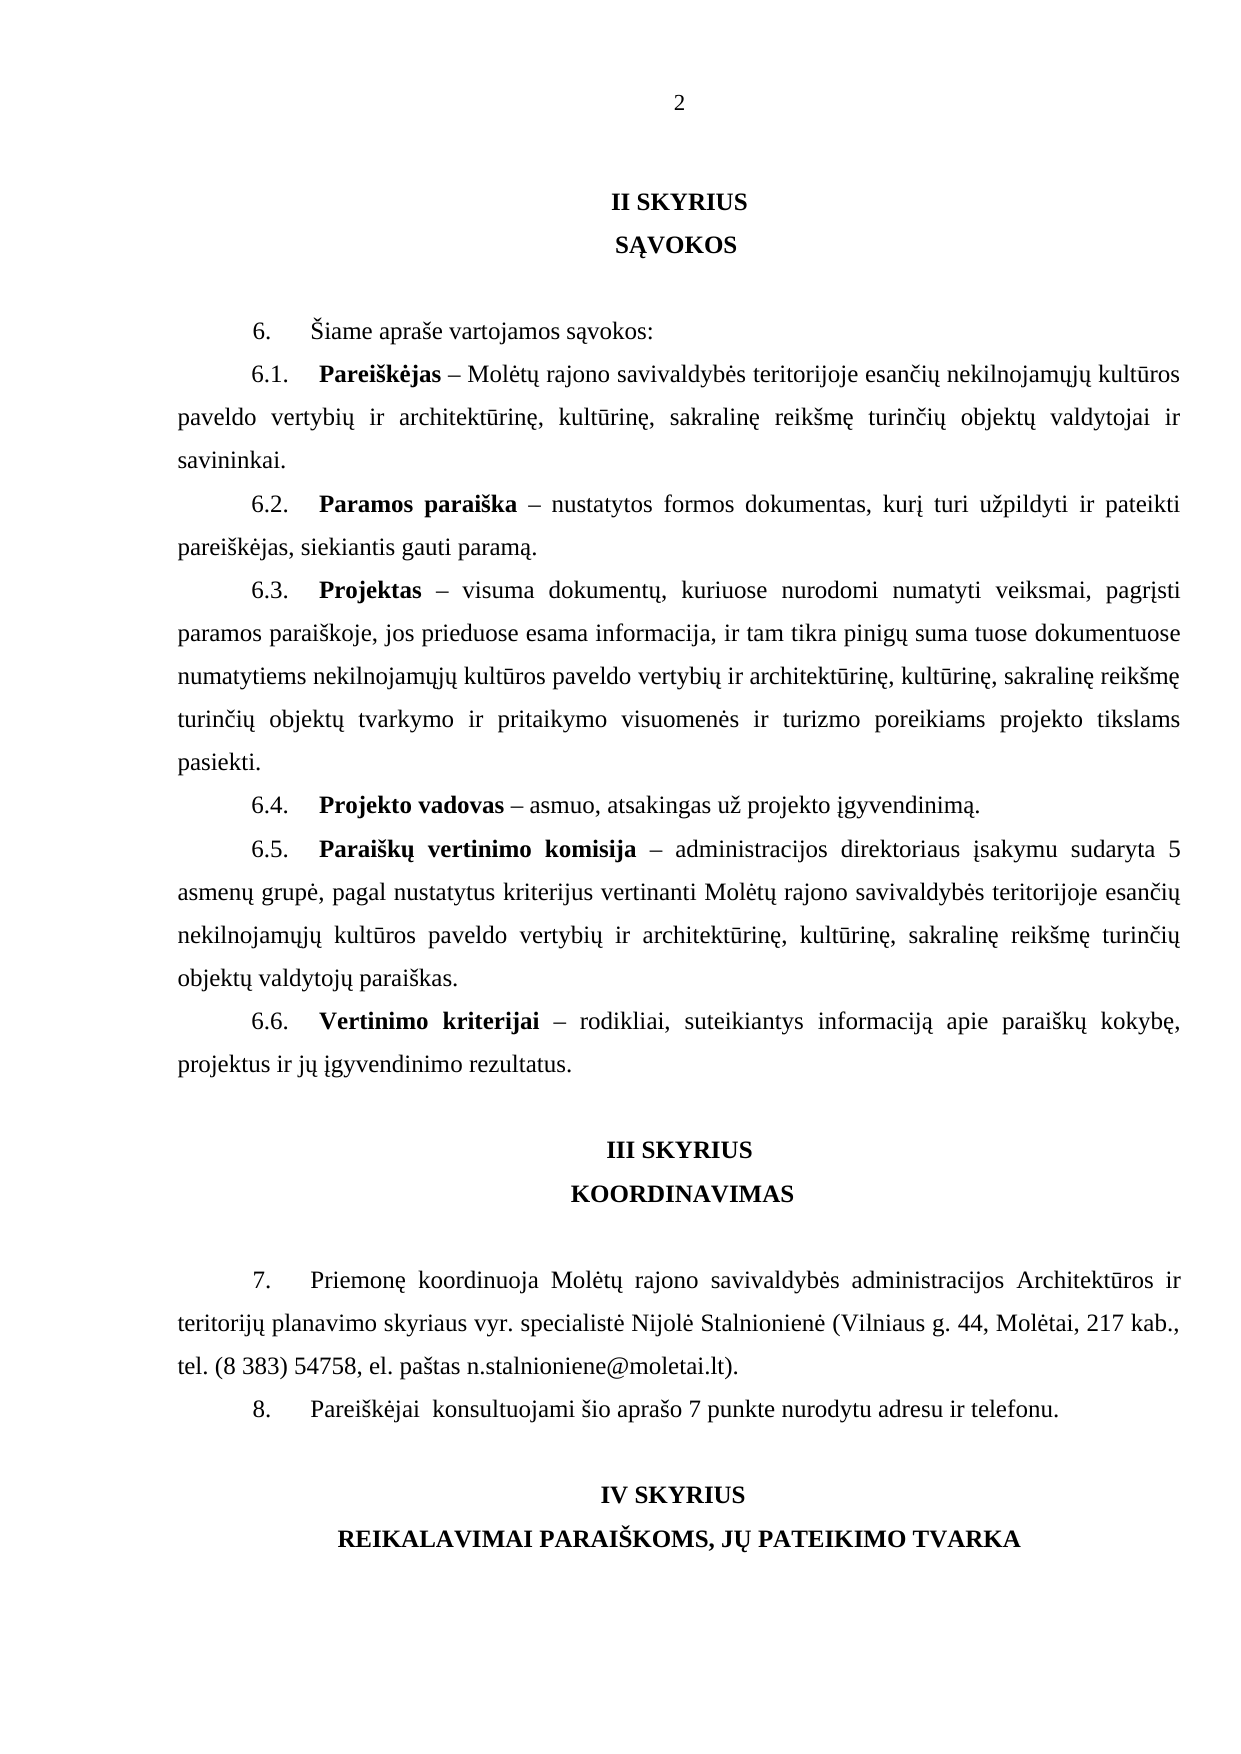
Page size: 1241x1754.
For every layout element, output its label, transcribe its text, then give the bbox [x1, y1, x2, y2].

text 6.3. Projektas – visuma dokumentų, kuriuose nurodomi numatyti veiksmai, pagrįsti paramos paraiškoje, jos prieduose esama informacija, ir tam tikra pinigų suma tuose dokumentuose numatytiems nekilnojamųjų kultūros paveldo vertybių ir architektūrinę, kultūrinę, sakralinę reikšmę turinčių objektų tvarkymo ir pritaikymo visuomenės ir turizmo poreikiams projekto tikslams pasiekti. [177, 575, 1181, 776]
text IV SKYRIUS [177, 1481, 1181, 1509]
text 6.4. Projekto vadovas – asmuo, atsakingas už projekto įgyvendinimą. [177, 791, 1181, 819]
text KOORDINAVIMAS [177, 1179, 1181, 1207]
text 6.6. Vertinimo kriterijai – rodikliai, suteikiantys informaciją apie paraiškų kokybę, projektus ir jų įgyvendinimo rezultatus. [177, 1006, 1181, 1078]
text 6.2. Paramos paraiška – nustatytos formos dokumentas, kurį turi užpildyti ir pateikti pareiškėjas, siekiantis gauti paramą. [177, 489, 1181, 561]
text 6. Šiame apraše vartojamos sąvokos: [177, 316, 1181, 345]
text SĄVOKOS [177, 230, 1181, 259]
text 7. Priemonę koordinuoja Molėtų rajono savivaldybės administracijos Architektūros ir teritorijų planavimo skyriaus vyr. specialistė Nijolė Stalnionienė (Vilniaus g. 44, Molėtai, 217 kab., tel. (8 383) 54758, el. paštas n.stalnioniene@moletai.lt). [177, 1265, 1181, 1380]
text REIKALAVIMAI PARAIŠKOMS, JŲ PATEIKIMO TVARKA [177, 1524, 1181, 1552]
text II SKYRIUS [177, 187, 1181, 216]
text III SKYRIUS [177, 1136, 1181, 1164]
text 8. Pareiškėjai konsultuojami šio aprašo 7 punkte nurodytu adresu ir telefonu. [177, 1394, 1181, 1423]
text 6.1. Pareiškėjas – Molėtų rajono savivaldybės teritorijoje esančių nekilnojamųjų kultūros paveldo vertybių ir architektūrinę, kultūrinę, sakralinę reikšmę turinčių objektų valdytojai ir savininkai. [177, 359, 1181, 474]
text 6.5. Paraiškų vertinimo komisija – administracijos direktoriaus įsakymu sudaryta 5 asmenų grupė, pagal nustatytus kriterijus vertinanti Molėtų rajono savivaldybės teritorijoje esančių nekilnojamųjų kultūros paveldo vertybių ir architektūrinę, kultūrinę, sakralinę reikšmę turinčių objektų valdytojų paraiškas. [177, 834, 1181, 992]
